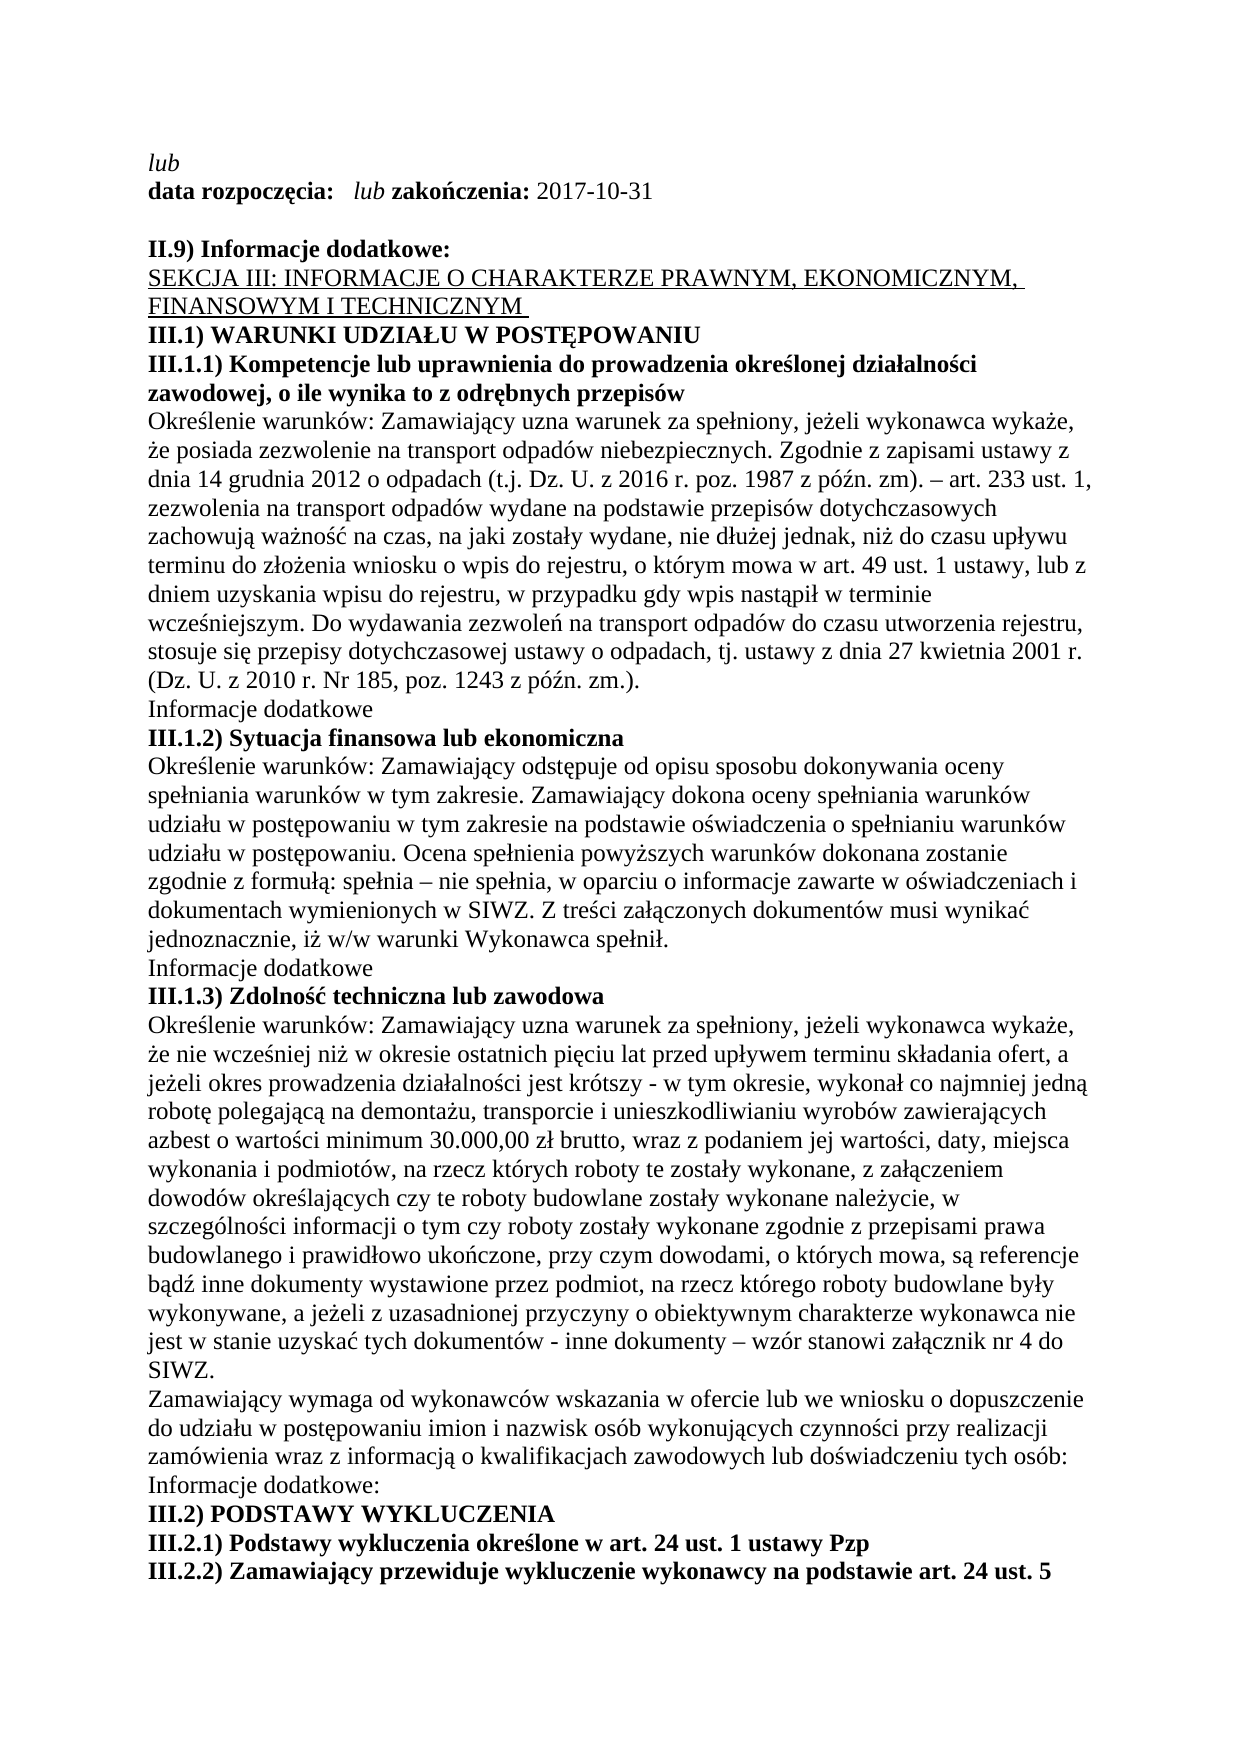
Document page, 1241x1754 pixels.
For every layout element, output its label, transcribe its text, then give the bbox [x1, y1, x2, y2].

text III.2) PODSTAWY WYKLUCZENIA [148, 1499, 1093, 1528]
text SEKCJA III: INFORMACJE O CHARAKTERZE PRAWNYM, EKONOMICZNYM, FINANSOWYM I TECHNICZNYM [148, 263, 1093, 320]
text III.1.1) Kompetencje lub uprawnienia do prowadzenia określonej działalności zawodowej, o ile wynika to z odrębnych przepisów Określenie warunków: Zamawiający uzna warunek za spełniony, jeżeli wykonawca wykaże, że posiada zezwolenie na transport odpadów niebezpiecznych. Zgodnie z zapisami ustawy z dnia 14 grudnia 2012 o odpadach (t.j. Dz. U. z 2016 r. poz. 1987 z późn. zm). – art. 233 ust. 1, zezwolenia na transport odpadów wydane na podstawie przepisów dotychczasowych zachowują ważność na czas, na jaki zostały wydane, nie dłużej jednak, niż do czasu upływu terminu do złożenia wniosku o wpis do rejestru, o którym mowa w art. 49 ust. 1 ustawy, lub z dniem uzyskania wpisu do rejestru, w przypadku gdy wpis nastąpił w terminie wcześniejszym. Do wydawania zezwoleń na transport odpadów do czasu utworzenia rejestru, stosuje się przepisy dotychczasowej ustawy o odpadach, tj. ustawy z dnia 27 kwietnia 2001 r. (Dz. U. z 2010 r. Nr 185, poz. 1243 z późn. zm.). Informacje dodatkowe III.1.2) Sytuacja finansowa lub ekonomiczna Określenie warunków: Zamawiający odstępuje od opisu sposobu dokonywania oceny spełniania warunków w tym zakresie. Zamawiający dokona oceny spełniania warunków udziału w postępowaniu w tym zakresie na podstawie oświadczenia o spełnianiu warunków udziału w postępowaniu. Ocena spełnienia powyższych warunków dokonana zostanie zgodnie z formułą: spełnia – nie spełnia, w oparciu o informacje zawarte w oświadczeniach i dokumentach wymienionych w SIWZ. Z treści załączonych dokumentów musi wynikać jednoznacznie, iż w/w warunki Wykonawca spełnił. Informacje dodatkowe III.1.3) Zdolność techniczna lub zawodowa Określenie warunków: Zamawiający uzna warunek za spełniony, jeżeli wykonawca wykaże, że nie wcześniej niż w okresie ostatnich pięciu lat przed upływem terminu składania ofert, a jeżeli okres prowadzenia działalności jest krótszy - w tym okresie, wykonał co najmniej jedną robotę polegającą na demontażu, transporcie i unieszkodliwianiu wyrobów zawierających azbest o wartości minimum 30.000,00 zł brutto, wraz z podaniem jej wartości, daty, miejsca wykonania i podmiotów, na rzecz których roboty te zostały wykonane, z załączeniem dowodów określających czy te roboty budowlane zostały wykonane należycie, w szczególności informacji o tym czy roboty zostały wykonane zgodnie z przepisami prawa budowlanego i prawidłowo ukończone, przy czym dowodami, o których mowa, są referencje bądź inne dokumenty wystawione przez podmiot, na rzecz którego roboty budowlane były wykonywane, a jeżeli z uzasadnionej przyczyny o obiektywnym charakterze wykonawca nie jest w stanie uzyskać tych dokumentów - inne dokumenty – wzór stanowi załącznik nr 4 do SIWZ. Zamawiający wymaga od wykonawców wskazania w ofercie lub we wniosku o dopuszczenie do udziału w postępowaniu imion i nazwisk osób wykonujących czynności przy realizacji zamówienia wraz z informacją o kwalifikacjach zawodowych lub doświadczeniu tych osób: Informacje dodatkowe: [148, 349, 1093, 1499]
text III.2.1) Podstawy wykluczenia określone w art. 24 ust. 1 ustawy Pzp III.2.2) Zamawiający przewiduje wykluczenie wykonawcy na podstawie art. 24 ust. 5 [148, 1528, 1093, 1585]
text lub data rozpoczęcia: lub zakończenia: 2017-10-31 II.9) Informacje dodatkowe: [148, 148, 1093, 263]
text III.1) WARUNKI UDZIAŁU W POSTĘPOWANIU [148, 320, 1093, 349]
